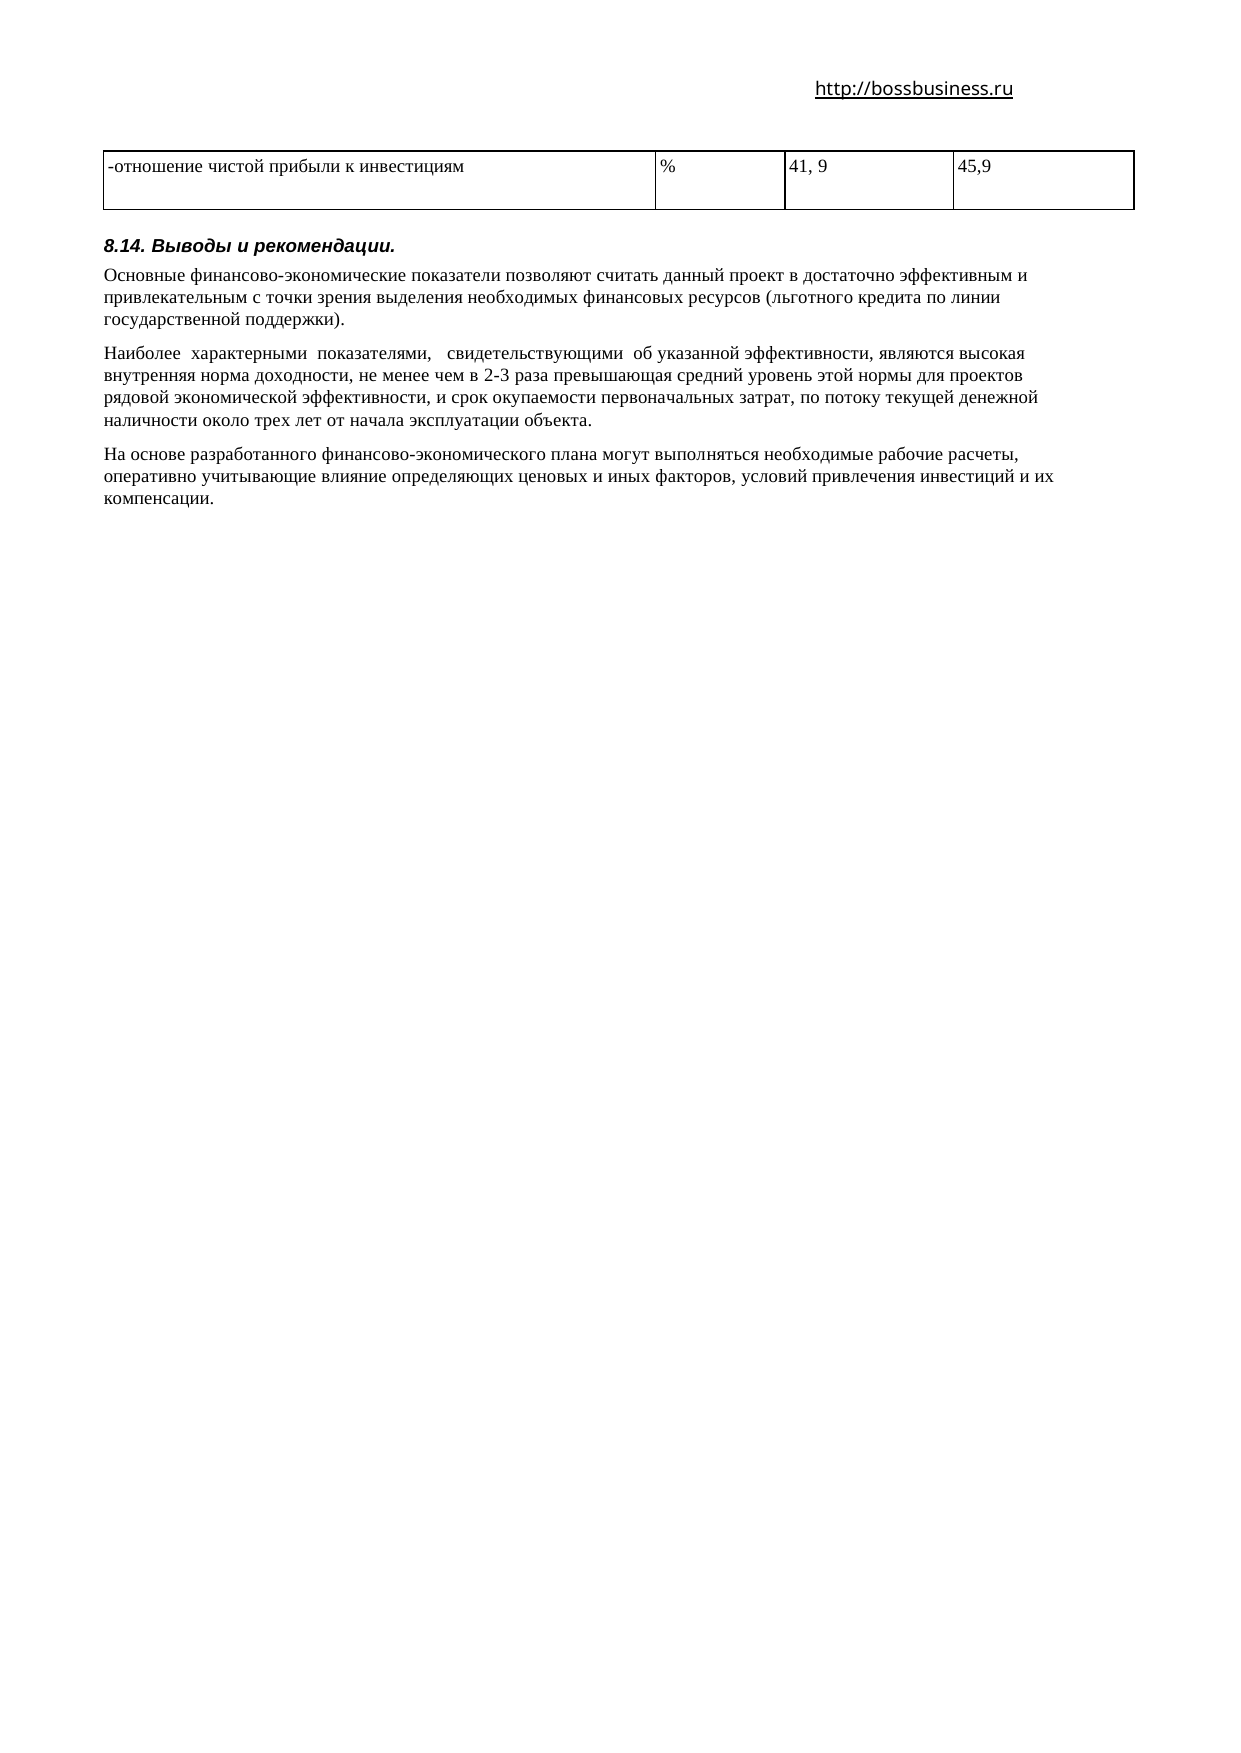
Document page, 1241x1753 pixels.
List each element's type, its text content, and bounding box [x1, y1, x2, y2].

text Основные финансово-экономические показатели позволяют считать данный проект в достаточно эффективным и привлекательным с точки зрения выделения необходимых финансовых ресурсов (льготного кредита по линии государственной поддержки). [103, 263, 1073, 329]
table_cell 41, 9 [786, 152, 953, 208]
text На основе разработанного финансово-экономического плана могут выпол­няться необходимые рабочие расчеты, оперативно учитывающие влияние оп­ределяющих ценовых и иных факторов, условий привлечения инвестиций и их компенсации. [103, 442, 1073, 509]
table_cell -отношение чистой прибыли к инвестициям [104, 152, 655, 208]
table_cell 45,9 [954, 152, 1133, 208]
subtitle 8.14. Выводы и рекомендации. [103, 235, 1073, 257]
text Наиболее характерными показателями, свидетельствующими об указанной эффективности, являются высокая внутренняя норма доходности, не менее чем в 2-3 раза превышающая средний уровень этой нормы для проектов рядовой экономической эффективности, и срок окупаемости первоначальных затрат, по потоку текущей денежной наличности около трех лет от начала эксплуатации объекта. [103, 342, 1073, 430]
table_cell % [656, 152, 784, 208]
